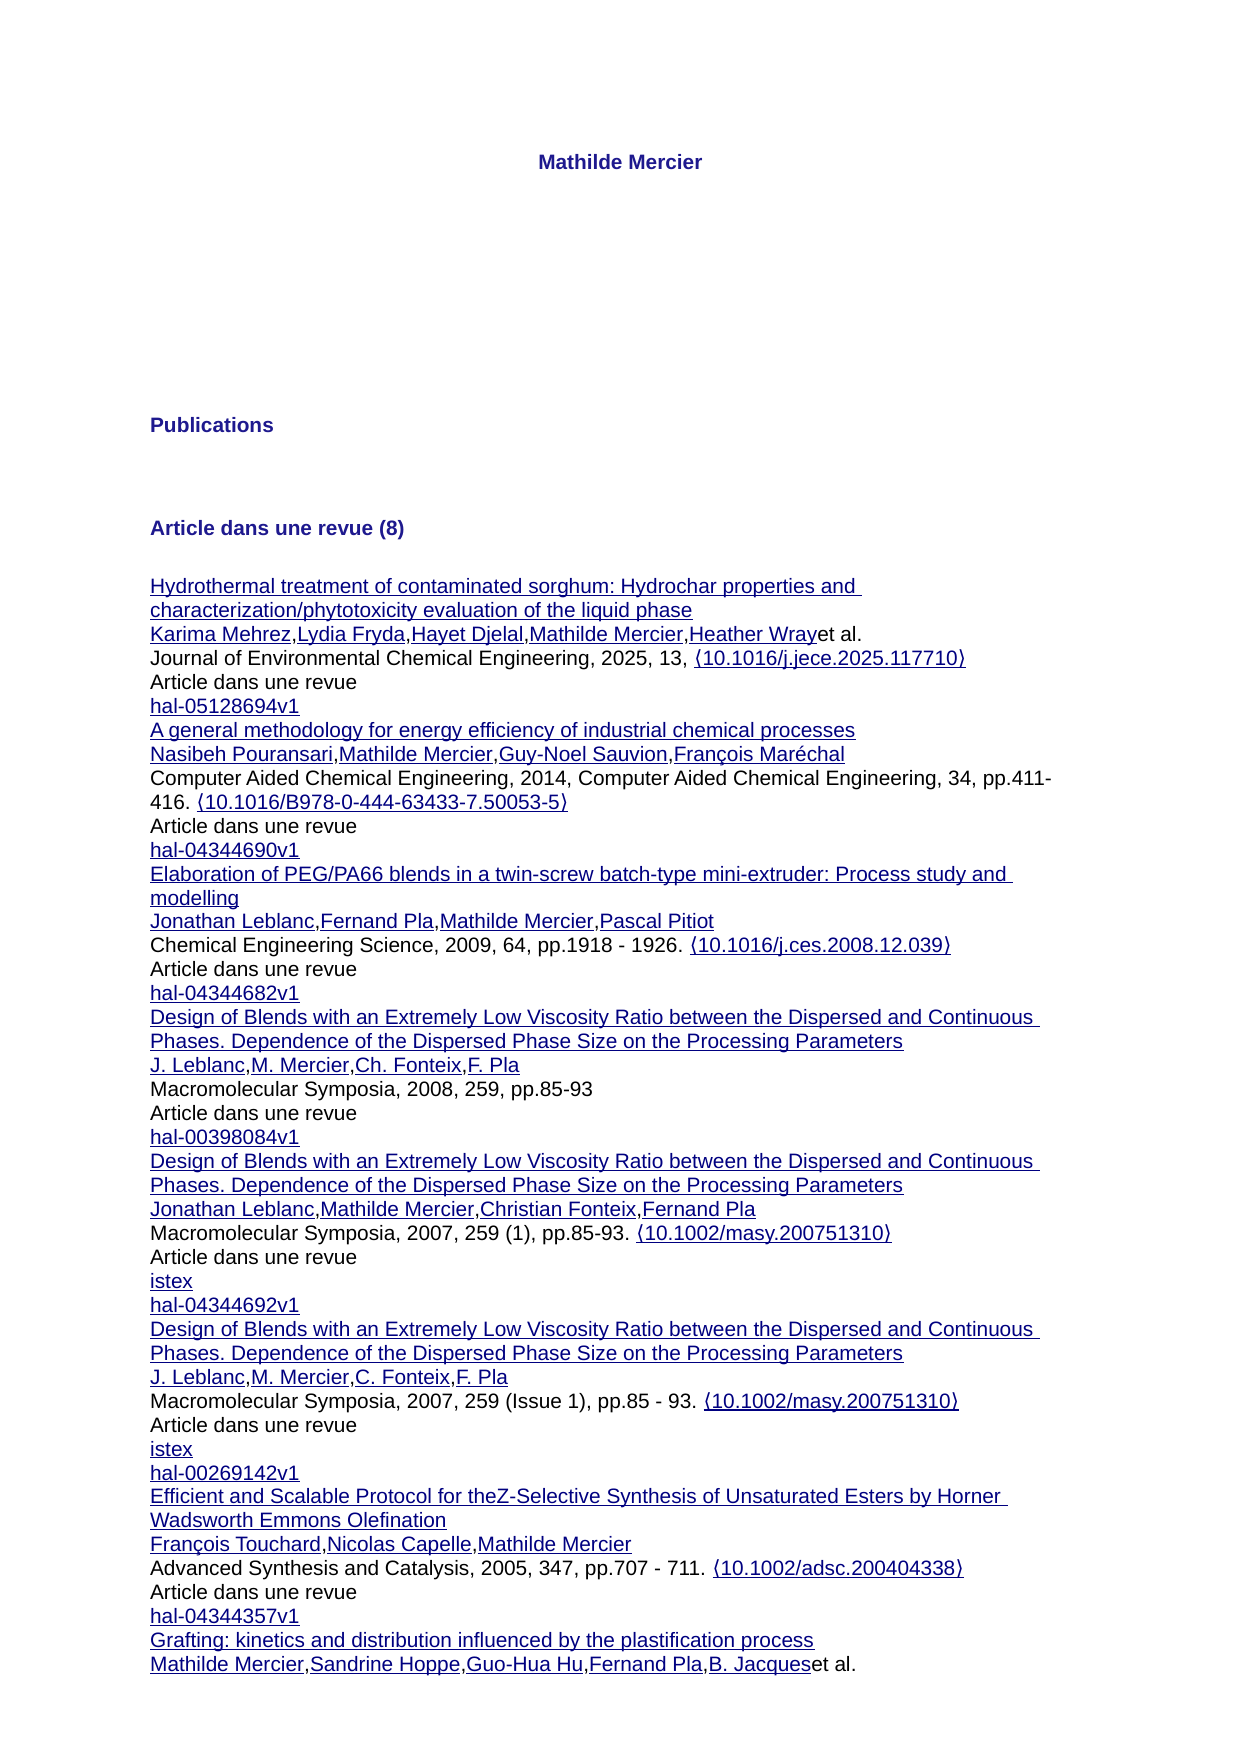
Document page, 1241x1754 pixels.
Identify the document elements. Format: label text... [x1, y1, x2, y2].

table_cell Efficient and Scalable Protocol for theZ-Selective Synthesis of Unsaturated Esters by Horner Wadsworth Emmons Olefination François Touchard,Nicolas Capelle,Mathilde Mercier Advanced Synthesis and Catalysis, 2005, 347, pp.707 - 711. ⟨10.1002/adsc.200404338⟩ Article dans une revue hal-04344357v1 [150, 1484, 1090, 1628]
table_cell Design of Blends with an Extremely Low Viscosity Ratio between the Dispersed and Continuous Phases. Dependence of the Dispersed Phase Size on the Processing Parameters J. Leblanc,M. Mercier,Ch. Fonteix,F. Pla Macromolecular Symposia, 2008, 259, pp.85-93 Article dans une revue hal-00398084v1 [150, 1005, 1090, 1149]
subtitle Article dans une revue (8) [150, 516, 1090, 539]
table_cell Design of Blends with an Extremely Low Viscosity Ratio between the Dispersed and Continuous Phases. Dependence of the Dispersed Phase Size on the Processing Parameters J. Leblanc,M. Mercier,C. Fonteix,F. Pla Macromolecular Symposia, 2007, 259 (Issue 1), pp.85 - 93. ⟨10.1002/masy.200751310⟩ Article dans une revue istex hal-00269142v1 [150, 1317, 1090, 1484]
table_cell A general methodology for energy efficiency of industrial chemical processes Nasibeh Pouransari,Mathilde Mercier,Guy-Noel Sauvion,François Maréchal Computer Aided Chemical Engineering, 2014, Computer Aided Chemical Engineering, 34, pp.411-416. ⟨10.1016/B978-0-444-63433-7.50053-5⟩ Article dans une revue hal-04344690v1 [150, 718, 1090, 861]
table_header Hydrothermal treatment of contaminated sorghum: Hydrochar properties and characterization/phytotoxicity evaluation of the liquid phase Karima Mehrez,Lydia Fryda,Hayet Djelal,Mathilde Mercier,Heather Wrayet al. Journal of Environmental Chemical Engineering, 2025, 13, ⟨10.1016/j.jece.2025.117710⟩ Article dans une revue hal-05128694v1 [150, 574, 1090, 718]
table_cell Elaboration of PEG/PA66 blends in a twin-screw batch-type mini-extruder: Process study and modelling Jonathan Leblanc,Fernand Pla,Mathilde Mercier,Pascal Pitiot Chemical Engineering Science, 2009, 64, pp.1918 - 1926. ⟨10.1016/j.ces.2008.12.039⟩ Article dans une revue hal-04344682v1 [150, 861, 1090, 1005]
table_cell Design of Blends with an Extremely Low Viscosity Ratio between the Dispersed and Continuous Phases. Dependence of the Dispersed Phase Size on the Processing Parameters Jonathan Leblanc,Mathilde Mercier,Christian Fonteix,Fernand Pla Macromolecular Symposia, 2007, 259 (1), pp.85-93. ⟨10.1002/masy.200751310⟩ Article dans une revue istex hal-04344692v1 [150, 1149, 1090, 1317]
subtitle Publications [150, 412, 1090, 436]
table_cell Grafting: kinetics and distribution influenced by the plastification process Mathilde Mercier,Sandrine Hoppe,Guo-Hua Hu,Fernand Pla,B. Jacqueset al. [150, 1628, 1090, 1676]
subtitle Mathilde Mercier [150, 150, 1090, 174]
